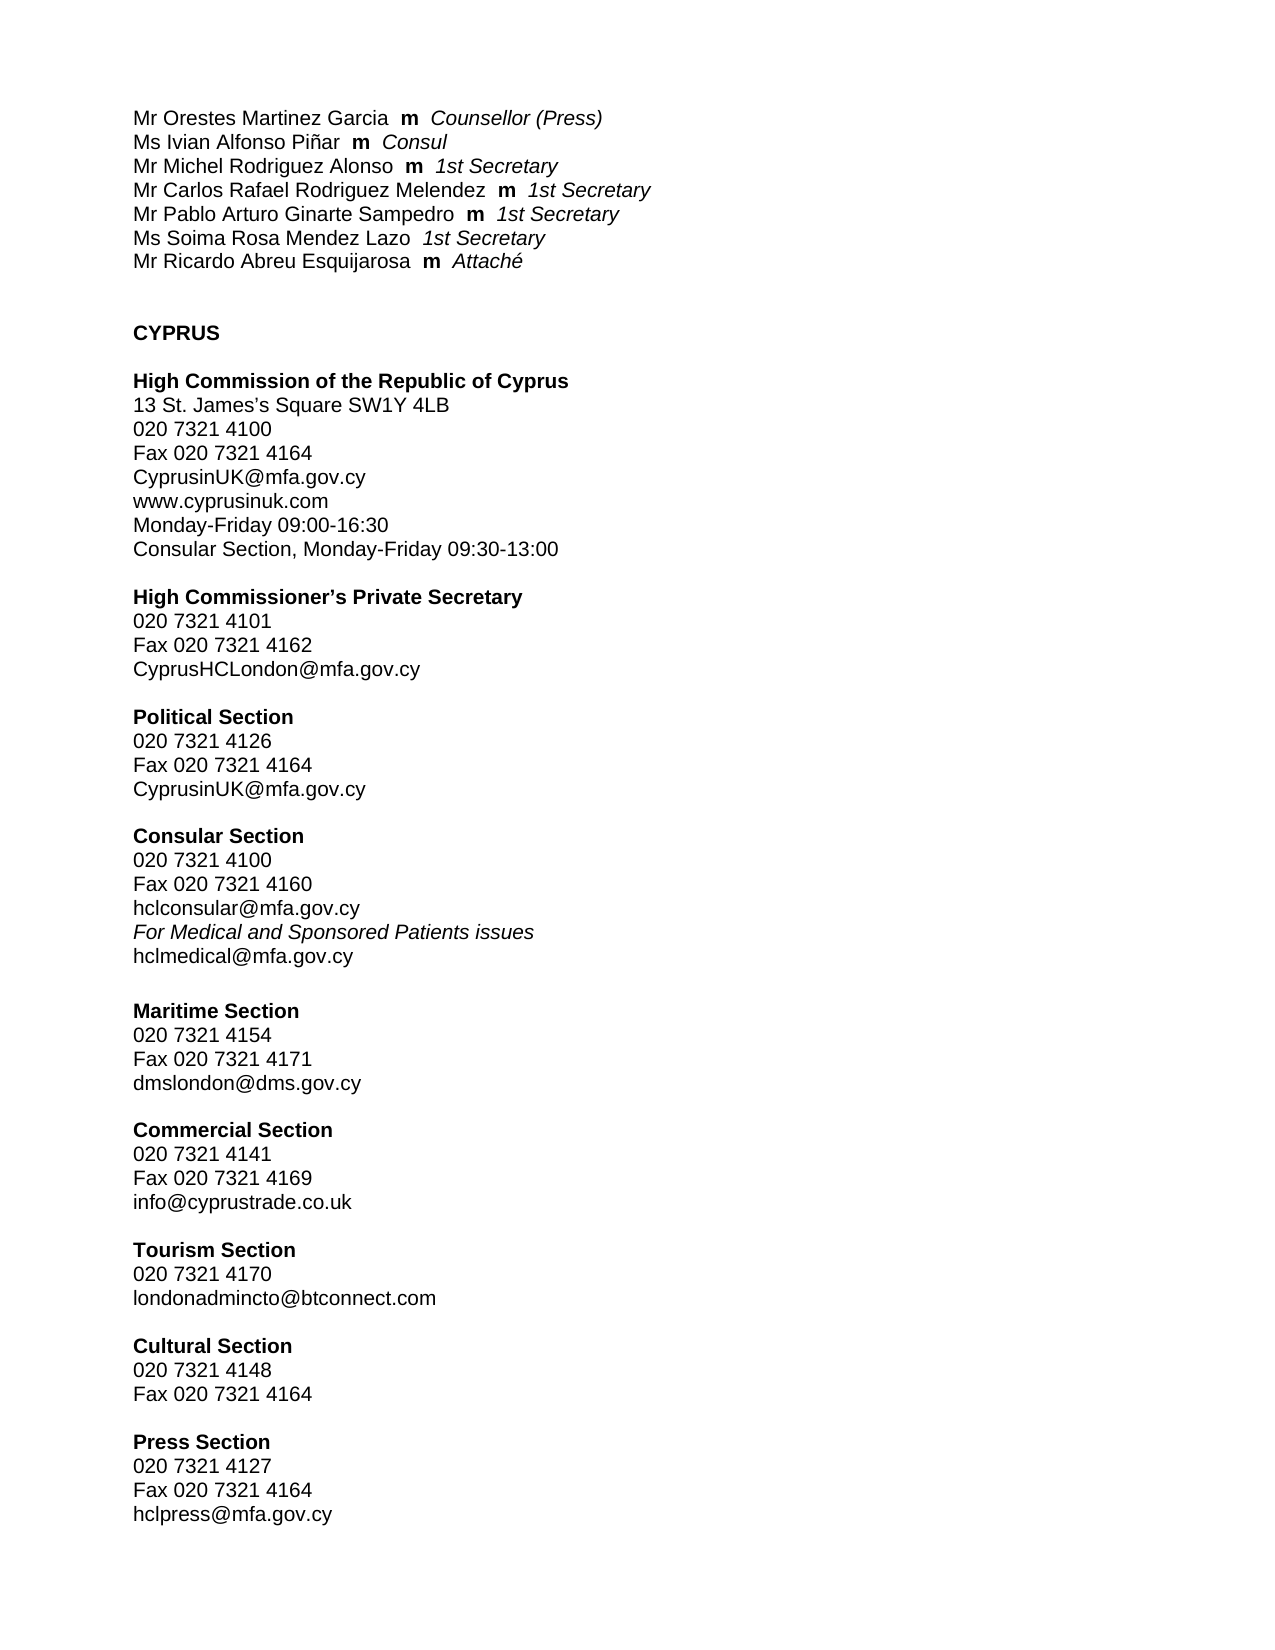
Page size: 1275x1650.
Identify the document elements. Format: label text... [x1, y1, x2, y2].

text CyprusHCLondon@mfa.gov.cy [133, 657, 1181, 681]
text 020 7321 4170 [133, 1262, 1181, 1286]
text www.cyprusinuk.com [133, 489, 1181, 513]
text hclmedical@mfa.gov.cy [133, 944, 1181, 968]
text Fax 020 7321 4169 [133, 1166, 1181, 1190]
text Maritime Section [133, 998, 1181, 1022]
text hclpress@mfa.gov.cy [133, 1502, 1181, 1526]
text Monday-Friday 09:00-16:30 [133, 513, 1181, 537]
text Political Section [133, 704, 1181, 728]
text Fax 020 7321 4164 [133, 752, 1181, 776]
text 020 7321 4100 [133, 848, 1181, 872]
text 020 7321 4126 [133, 728, 1181, 752]
text Mr Michel Rodriguez Alonso m 1st Secretary [133, 153, 1181, 177]
text Fax 020 7321 4162 [133, 633, 1181, 657]
text Mr Ricardo Abreu Esquijarosa m Attaché [133, 249, 1181, 273]
text 020 7321 4154 [133, 1022, 1181, 1046]
text 020 7321 4101 [133, 609, 1181, 633]
text Consular Section, Monday-Friday 09:30-13:00 [133, 537, 1181, 561]
text 020 7321 4141 [133, 1142, 1181, 1166]
text CyprusinUK@mfa.gov.cy [133, 776, 1181, 800]
text Ms Soima Rosa Mendez Lazo 1st Secretary [133, 225, 1181, 249]
text Cultural Section [133, 1334, 1181, 1358]
text Fax 020 7321 4164 [133, 1478, 1181, 1502]
text 020 7321 4100 [133, 417, 1181, 441]
text Mr Orestes Martinez Garcia m Counsellor (Press) [133, 106, 1181, 129]
text Fax 020 7321 4164 [133, 441, 1181, 465]
text High Commissioner’s Private Secretary [133, 585, 1181, 609]
text For Medical and Sponsored Patients issues [133, 920, 1181, 944]
text Mr Pablo Arturo Ginarte Sampedro m 1st Secretary [133, 201, 1181, 225]
text CyprusinUK@mfa.gov.cy [133, 465, 1181, 489]
text CYPRUS [133, 321, 1181, 345]
text Ms Ivian Alfonso Piñar m Consul [133, 129, 1181, 153]
text info@cyprustrade.co.uk [133, 1190, 1181, 1214]
text Fax 020 7321 4171 [133, 1046, 1181, 1070]
text 020 7321 4127 [133, 1454, 1181, 1478]
text High Commission of the Republic of Cyprus [133, 369, 1181, 393]
text Press Section [133, 1430, 1181, 1454]
text Commercial Section [133, 1118, 1181, 1142]
text Mr Carlos Rafael Rodriguez Melendez m 1st Secretary [133, 177, 1181, 201]
text 020 7321 4148 [133, 1358, 1181, 1382]
text dmslondon@dms.gov.cy [133, 1070, 1181, 1094]
text hclconsular@mfa.gov.cy [133, 896, 1181, 920]
text londonadmincto@btconnect.com [133, 1286, 1181, 1310]
text Fax 020 7321 4160 [133, 872, 1181, 896]
text Fax 020 7321 4164 [133, 1382, 1181, 1406]
text Tourism Section [133, 1238, 1181, 1262]
text Consular Section [133, 824, 1181, 848]
text 13 St. James’s Square SW1Y 4LB [133, 393, 1181, 417]
